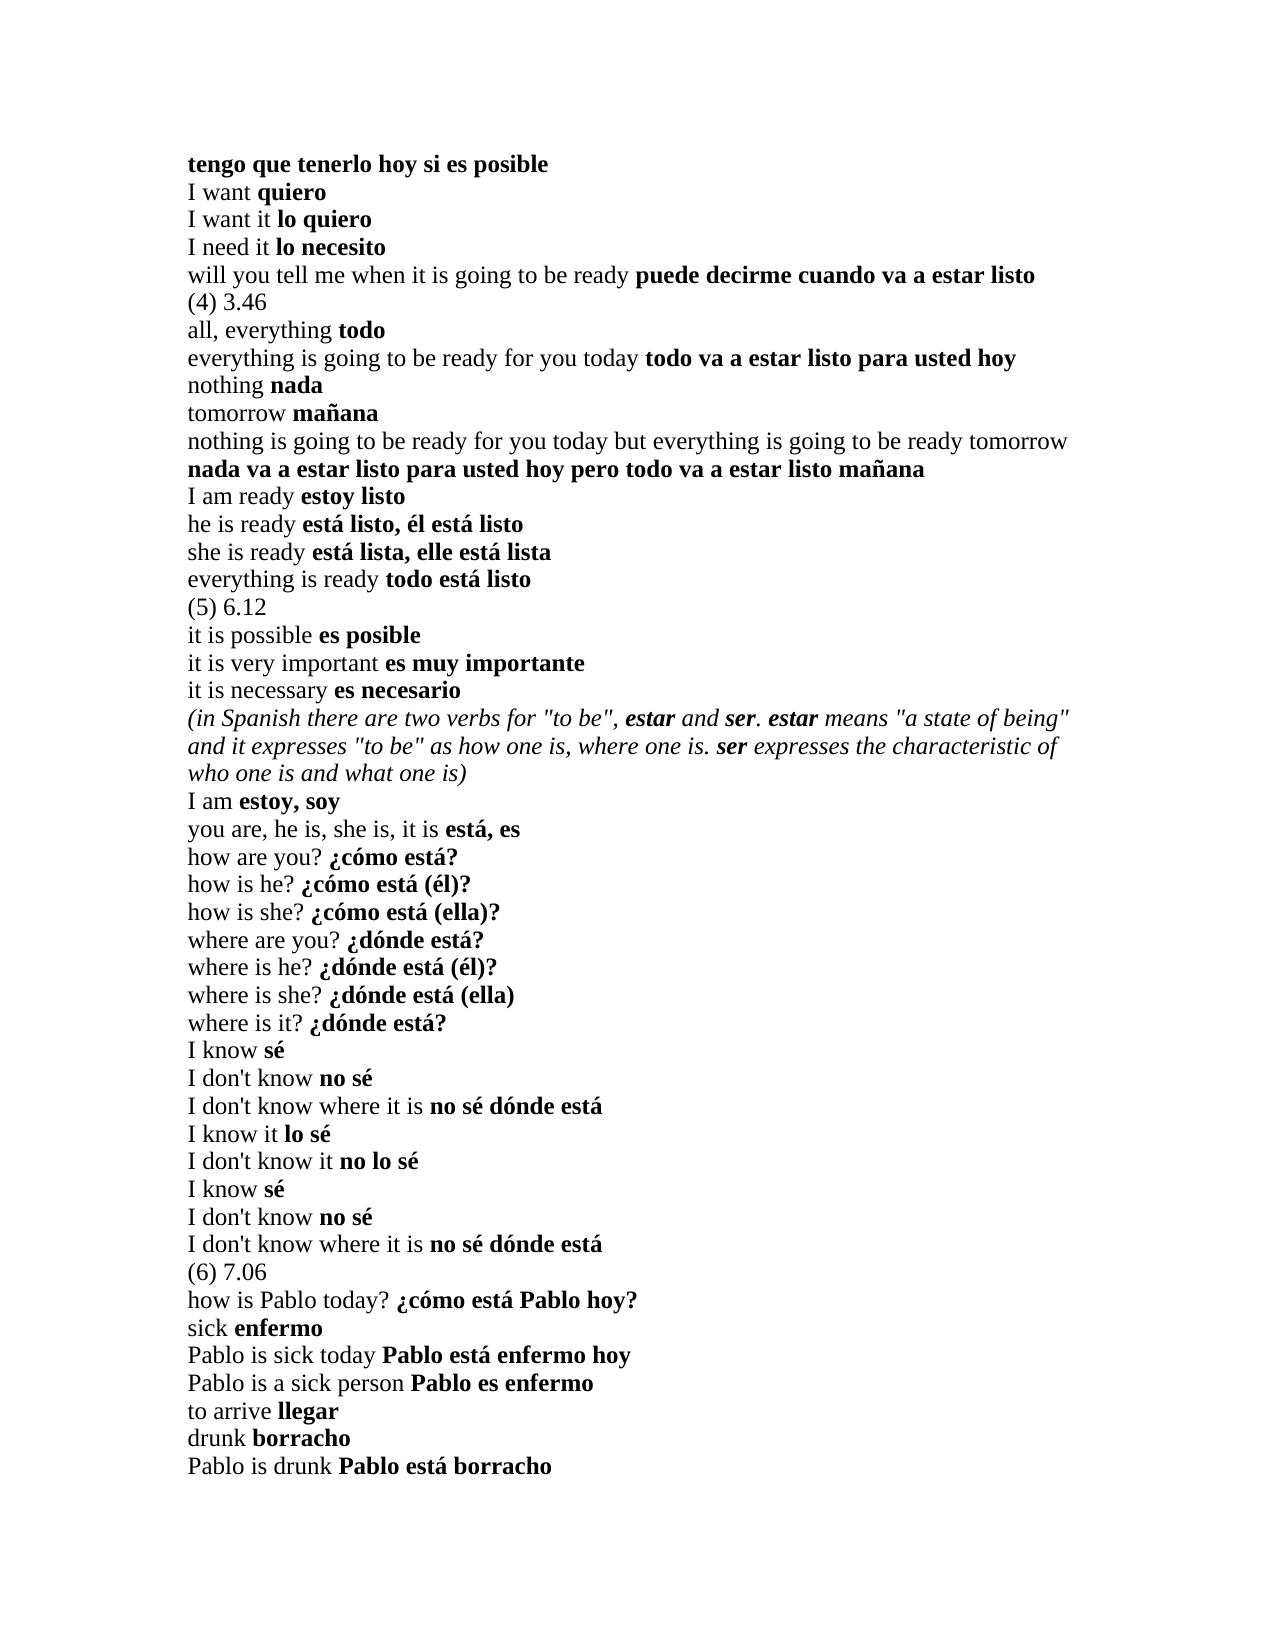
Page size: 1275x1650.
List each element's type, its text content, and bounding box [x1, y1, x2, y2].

text (4) 3.46 [187, 288, 1087, 316]
text everything is ready todo está listo [187, 566, 1087, 593]
text everything is going to be ready for you today todo va a estar listo para usted hoy [187, 344, 1087, 372]
text it is very important es muy importante [187, 649, 1087, 676]
text sick enfermo [187, 1314, 1087, 1341]
text how is he? ¿cómo está (él)? [187, 870, 1087, 898]
text how are you? ¿cómo está? [187, 843, 1087, 870]
text how is Pablo today? ¿cómo está Pablo hoy? [187, 1286, 1087, 1314]
text Pablo is drunk Pablo está borracho [187, 1452, 1087, 1480]
text I don't know no sé [187, 1203, 1087, 1231]
text he is ready está listo, él está listo [187, 510, 1087, 538]
text I don't know it no lo sé [187, 1147, 1087, 1175]
text how is she? ¿cómo está (ella)? [187, 898, 1087, 926]
text will you tell me when it is going to be ready puede decirme cuando va a estar listo [187, 261, 1087, 288]
text I am estoy, soy [187, 787, 1087, 815]
text where is he? ¿dónde está (él)? [187, 953, 1087, 981]
text all, everything todo [187, 316, 1087, 344]
text it is possible es posible [187, 621, 1087, 649]
text I need it lo necesito [187, 233, 1087, 261]
text I want quiero [187, 178, 1087, 205]
text Pablo is sick today Pablo está enfermo hoy [187, 1341, 1087, 1369]
text to arrive llegar [187, 1397, 1087, 1424]
text I want it lo quiero [187, 205, 1087, 233]
text I am ready estoy listo [187, 482, 1087, 510]
text where are you? ¿dónde está? [187, 926, 1087, 953]
text (in Spanish there are two verbs for "to be", estar and ser. estar means "a state of being" and it expresses "to be" as how one is, where one is. ser expresses the characteristic of who one is and what one is) [187, 704, 1087, 787]
text I know it lo sé [187, 1120, 1087, 1147]
text nothing nada [187, 372, 1087, 399]
text tomorrow mañana [187, 399, 1087, 427]
text she is ready está lista, elle está lista [187, 538, 1087, 566]
text I don't know where it is no sé dónde está [187, 1231, 1087, 1258]
text I don't know no sé [187, 1064, 1087, 1092]
text I don't know where it is no sé dónde está [187, 1092, 1087, 1120]
text you are, he is, she is, it is está, es [187, 815, 1087, 843]
text (6) 7.06 [187, 1258, 1087, 1286]
text Pablo is a sick person Pablo es enfermo [187, 1369, 1087, 1397]
text (5) 6.12 [187, 593, 1087, 621]
text where is she? ¿dónde está (ella) [187, 981, 1087, 1009]
text drunk borracho [187, 1424, 1087, 1452]
text nothing is going to be ready for you today but everything is going to be ready tomorrow nada va a estar listo para usted hoy pero todo va a estar listo mañana [187, 427, 1087, 482]
text where is it? ¿dónde está? [187, 1009, 1087, 1037]
text I know sé [187, 1037, 1087, 1064]
text tengo que tenerlo hoy si es posible [187, 150, 1087, 178]
text I know sé [187, 1175, 1087, 1203]
text it is necessary es necesario [187, 676, 1087, 704]
